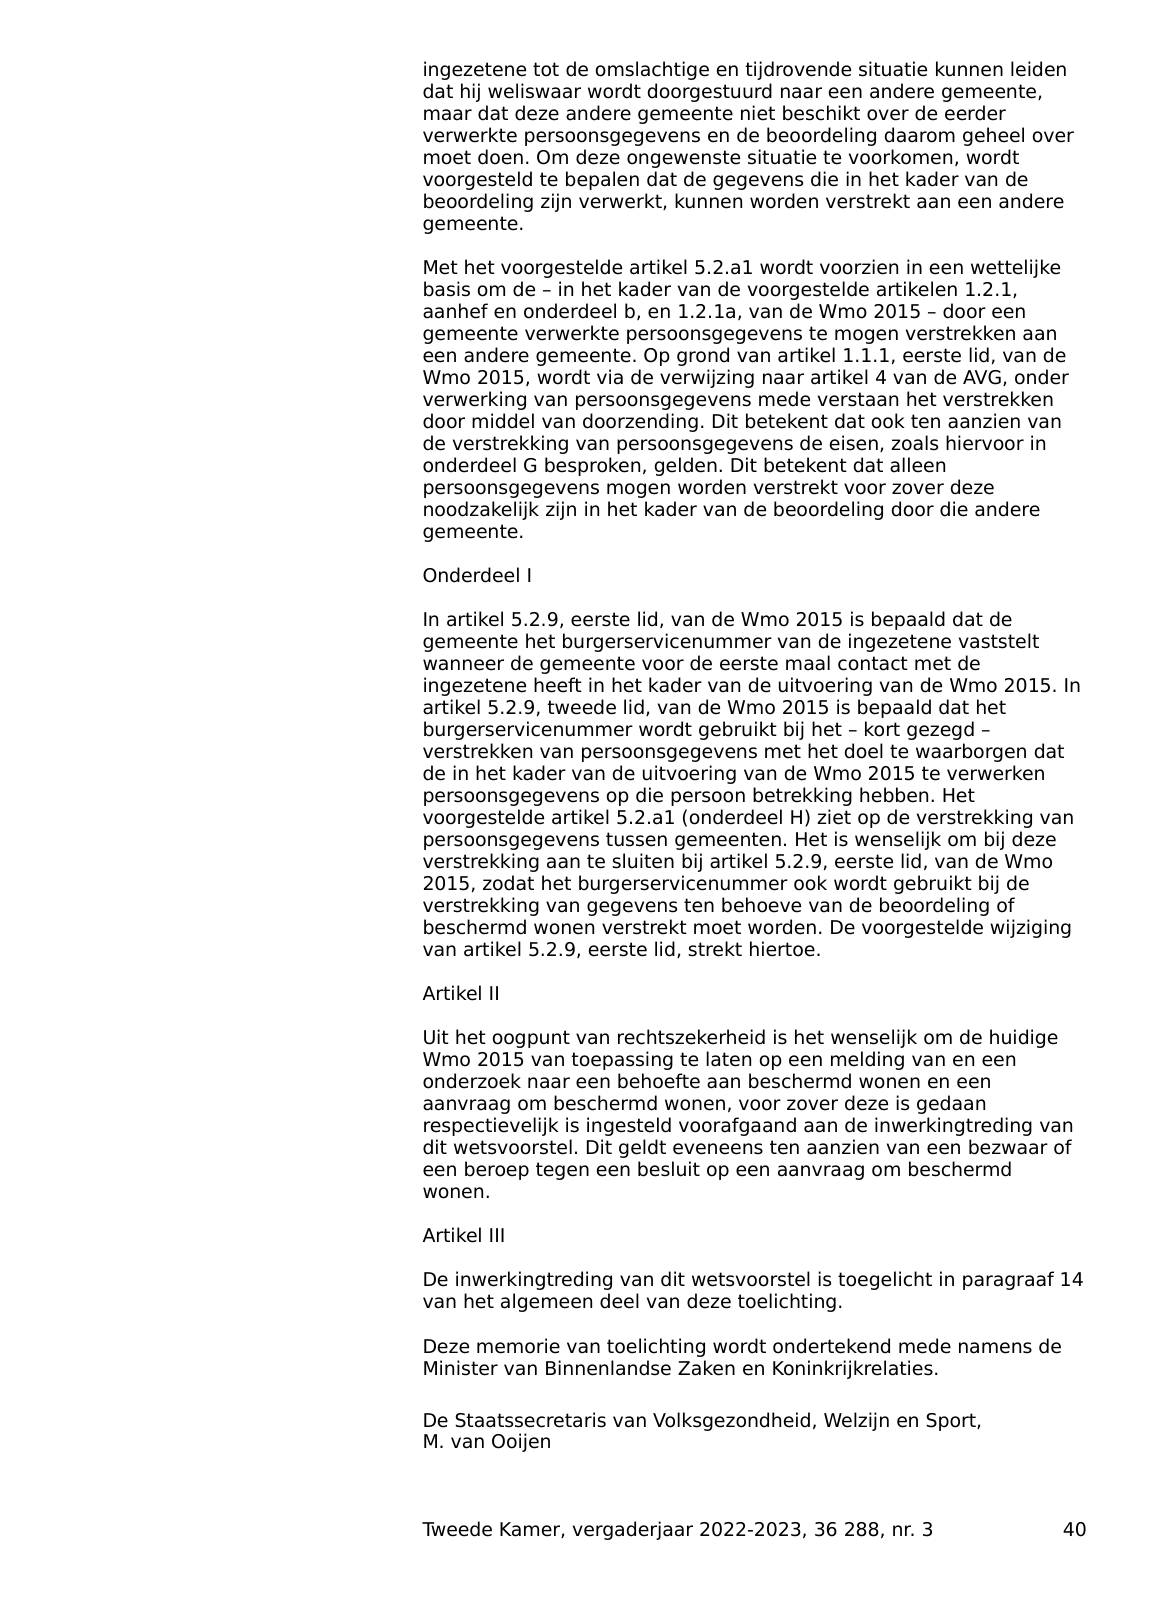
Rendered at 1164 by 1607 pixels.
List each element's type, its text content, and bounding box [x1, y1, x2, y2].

subtitle Onderdeel I [422, 565, 1087, 587]
text ingezetene tot de omslachtige en tijdrovende situatie kunnen leiden dat hij weliswaar wordt doorgestuurd naar een andere gemeente, maar dat deze andere gemeente niet beschikt over de eerder verwerkte persoonsgegevens en de beoordeling daarom geheel over moet doen. Om deze ongewenste situatie te voorkomen, wordt voorgesteld te bepalen dat de gegevens die in het kader van de beoordeling zijn verwerkt, kunnen worden verstrekt aan een andere gemeente. [422, 59, 1087, 235]
text In artikel 5.2.9, eerste lid, van de Wmo 2015 is bepaald dat de gemeente het burgerservicenummer van de ingezetene vaststelt wanneer de gemeente voor de eerste maal contact met de ingezetene heeft in het kader van de uitvoering van de Wmo 2015. In artikel 5.2.9, tweede lid, van de Wmo 2015 is bepaald dat het burgerservicenummer wordt gebruikt bij het – kort gezegd – verstrekken van persoonsgegevens met het doel te waarborgen dat de in het kader van de uitvoering van de Wmo 2015 te verwerken persoonsgegevens op die persoon betrekking hebben. Het voorgestelde artikel 5.2.a1 (onderdeel H) ziet op de verstrekking van persoonsgegevens tussen gemeenten. Het is wenselijk om bij deze verstrekking aan te sluiten bij artikel 5.2.9, eerste lid, van de Wmo 2015, zodat het burgerservicenummer ook wordt gebruikt bij de verstrekking van gegevens ten behoeve van de beoordeling of beschermd wonen verstrekt moet worden. De voorgestelde wijziging van artikel 5.2.9, eerste lid, strekt hiertoe. [422, 609, 1087, 961]
subtitle Artikel II [422, 983, 1087, 1005]
text Met het voorgestelde artikel 5.2.a1 wordt voorzien in een wettelijke basis om de – in het kader van de voorgestelde artikelen 1.2.1, aanhef en onderdeel b, en 1.2.1a, van de Wmo 2015 – door een gemeente verwerkte persoonsgegevens te mogen verstrekken aan een andere gemeente. Op grond van artikel 1.1.1, eerste lid, van de Wmo 2015, wordt via de verwijzing naar artikel 4 van de AVG, onder verwerking van persoonsgegevens mede verstaan het verstrekken door middel van doorzending. Dit betekent dat ook ten aanzien van de verstrekking van persoonsgegevens de eisen, zoals hiervoor in onderdeel G besproken, gelden. Dit betekent dat alleen persoonsgegevens mogen worden verstrekt voor zover deze noodzakelijk zijn in het kader van de beoordeling door die andere gemeente. [422, 257, 1087, 543]
subtitle Artikel III [422, 1225, 1087, 1247]
text Uit het oogpunt van rechtszekerheid is het wenselijk om de huidige Wmo 2015 van toepassing te laten op een melding van en een onderzoek naar een behoefte aan beschermd wonen en een aanvraag om beschermd wonen, voor zover deze is gedaan respectievelijk is ingesteld voorafgaand aan de inwerkingtreding van dit wetsvoorstel. Dit geldt eveneens ten aanzien van een bezwaar of een beroep tegen een besluit op een aanvraag om beschermd wonen. [422, 1027, 1087, 1203]
text De Staatssecretaris van Volksgezondheid, Welzijn en Sport, M. van Ooijen [422, 1409, 1087, 1453]
text Deze memorie van toelichting wordt ondertekend mede namens de Minister van Binnenlandse Zaken en Koninkrijkrelaties. [422, 1336, 1087, 1379]
text De inwerkingtreding van dit wetsvoorstel is toegelicht in paragraaf 14 van het algemeen deel van deze toelichting. [422, 1269, 1087, 1313]
